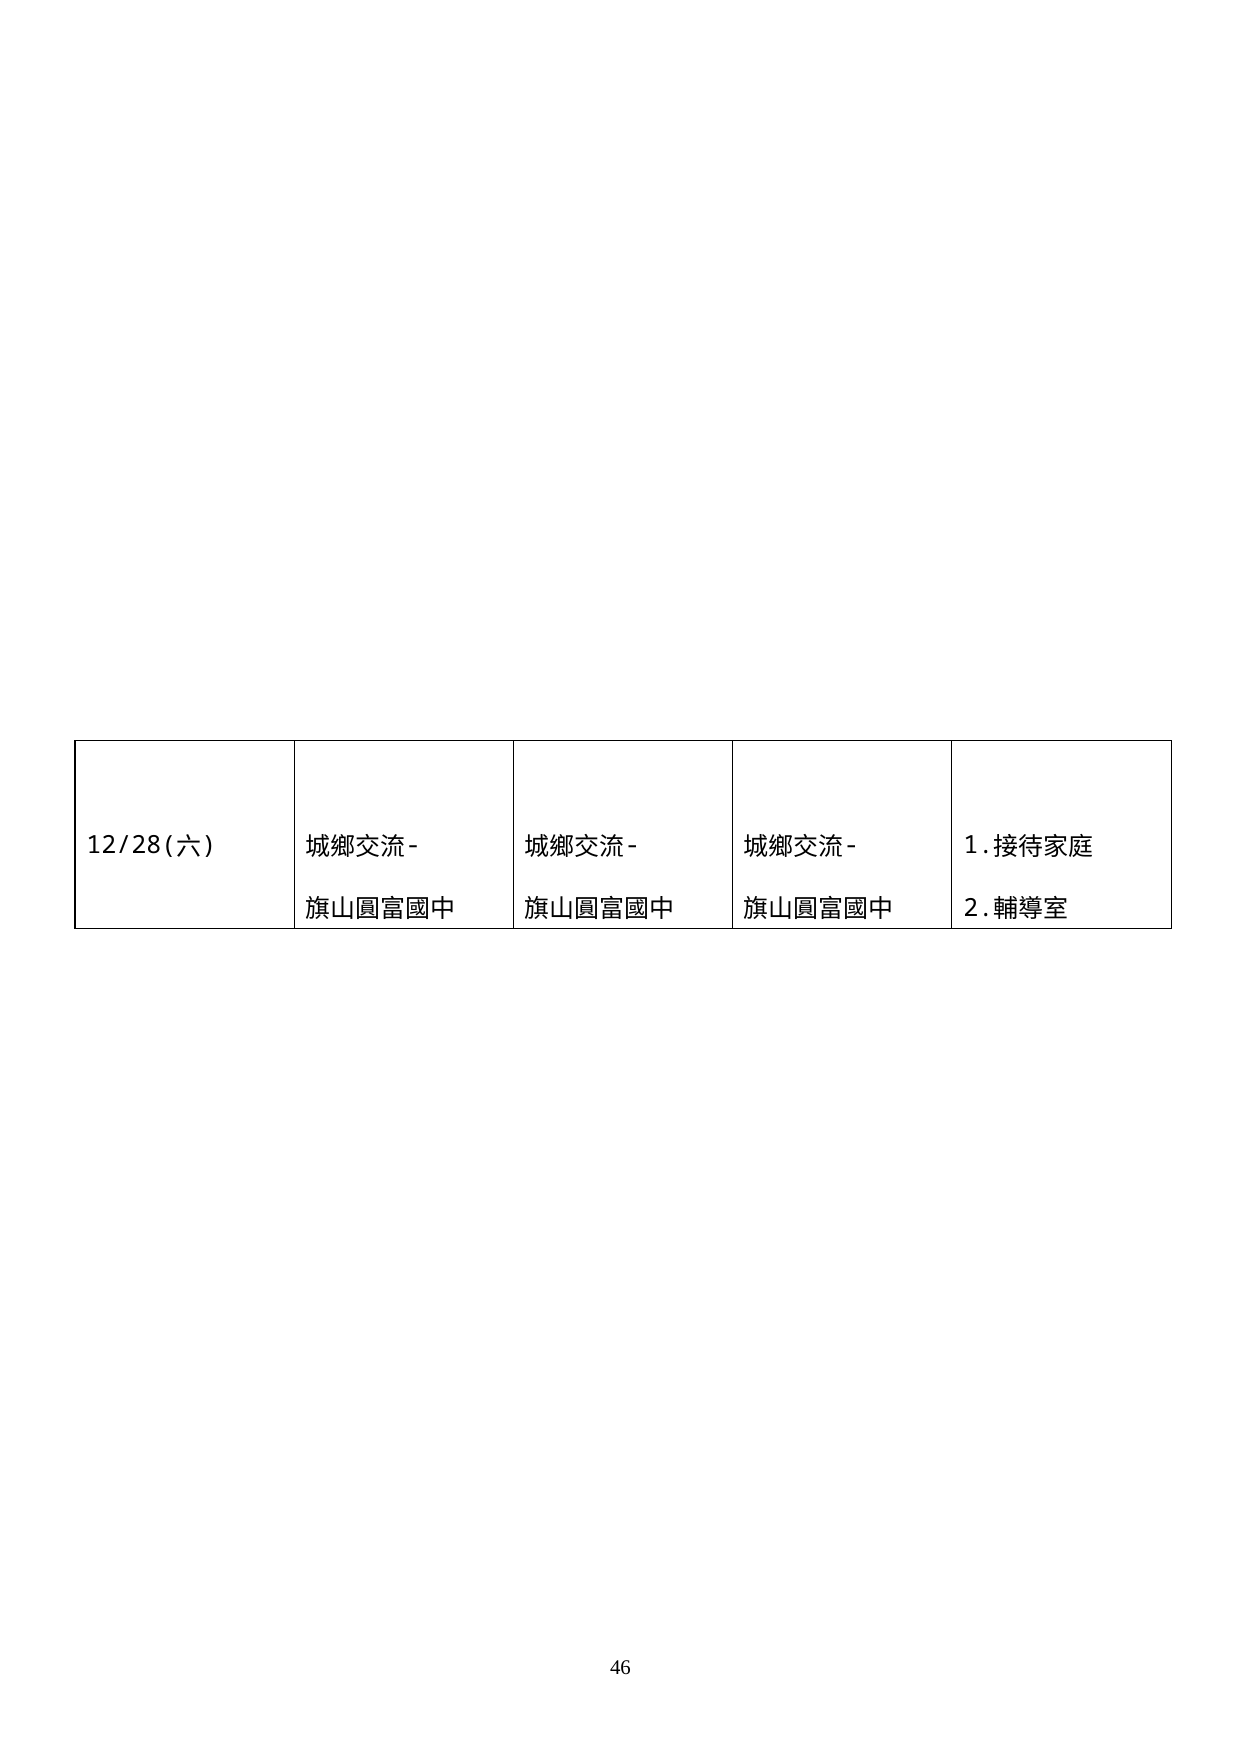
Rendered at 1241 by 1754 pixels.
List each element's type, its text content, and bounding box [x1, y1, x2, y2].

table_cell 12/28(六) [76, 741, 294, 927]
table_cell 城鄉交流- 旗山圓富國中 [295, 741, 513, 927]
table_cell 城鄉交流- 旗山圓富國中 [733, 741, 951, 927]
table_cell 城鄉交流- 旗山圓富國中 [514, 741, 732, 927]
table_cell 1.接待家庭 2.輔導室 [952, 741, 1171, 927]
